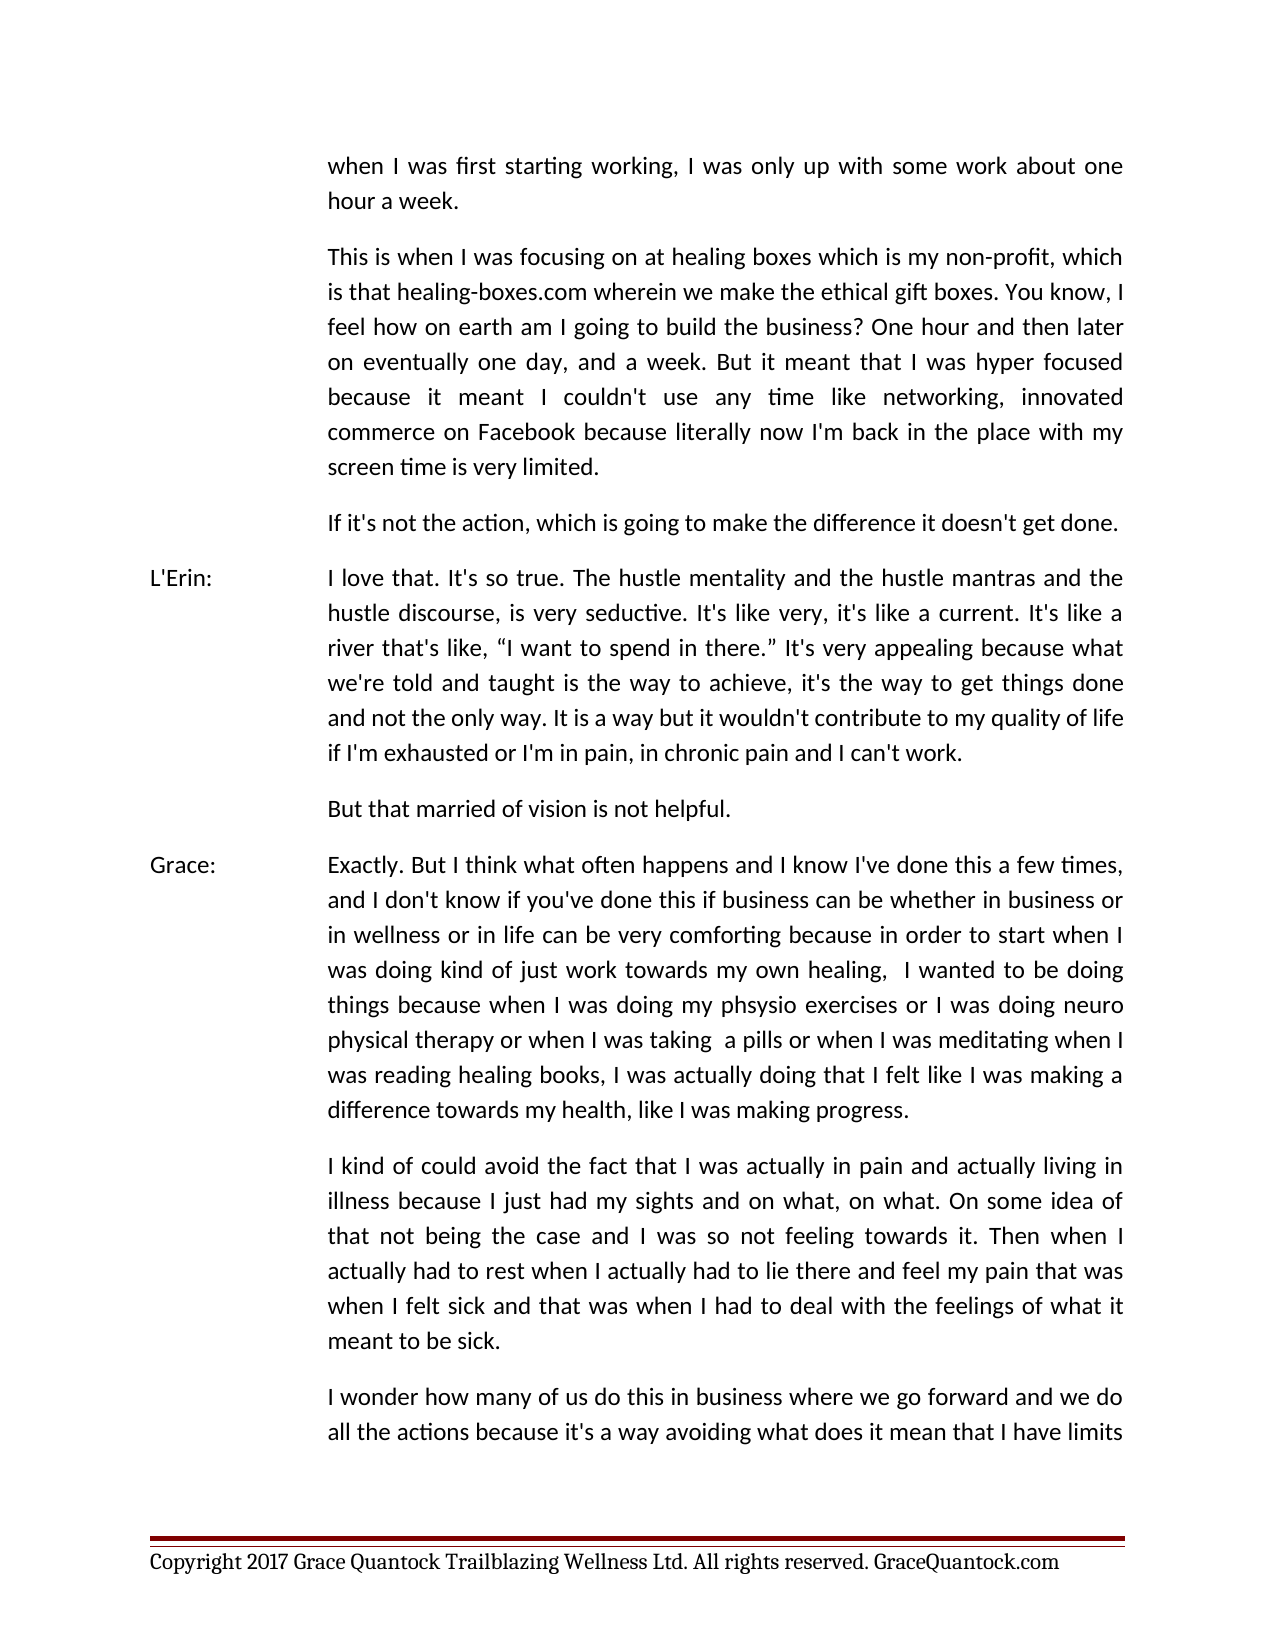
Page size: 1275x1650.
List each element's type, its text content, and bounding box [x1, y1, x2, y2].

text when I was first starting working, I was only up with some work about one hour a week. [150, 150, 1125, 216]
text But that married of vision is not helpful. [150, 793, 1125, 824]
text L'Erin: I love that. It's so true. The hustle mentality and the hustle mantras and the hustle discourse, is very seductive. It's like very, it's like a current. It's like a river that's like, “I want to spend in there.” It's very appealing because what we're told and taught is the way to achieve, it's the way to get things done and not the only way. It is a way but it wouldn't contribute to my quality of life if I'm exhausted or I'm in pain, in chronic pain and I can't work. [150, 562, 1125, 768]
text I wonder how many of us do this in business where we go forward and we do all the actions because it's a way avoiding what does it mean that I have limits [150, 1381, 1125, 1446]
text If it's not the action, which is going to make the difference it doesn't get done. [150, 507, 1125, 537]
text This is when I was focusing on at healing boxes which is my non-profit, which is that healing-boxes.com wherein we make the ethical gift boxes. You know, I feel how on earth am I going to build the business? One hour and then later on eventually one day, and a week. But it meant that I was hyper focused because it meant I couldn't use any time like networking, innovated commerce on Facebook because literally now I'm back in the place with my screen time is very limited. [150, 241, 1125, 481]
text Grace: Exactly. But I think what often happens and I know I've done this a few times, and I don't know if you've done this if business can be whether in business or in wellness or in life can be very comforting because in order to start when I was doing kind of just work towards my own healing, I wanted to be doing things because when I was doing my phsysio exercises or I was doing neuro physical therapy or when I was taking a pills or when I was meditating when I was reading healing books, I was actually doing that I felt like I was making a difference towards my health, like I was making progress. [150, 849, 1125, 1125]
text I kind of could avoid the fact that I was actually in pain and actually living in illness because I just had my sights and on what, on what. On some idea of that not being the case and I was so not feeling towards it. Then when I actually had to rest when I actually had to lie there and feel my pain that was when I felt sick and that was when I had to deal with the feelings of what it meant to be sick. [150, 1150, 1125, 1356]
